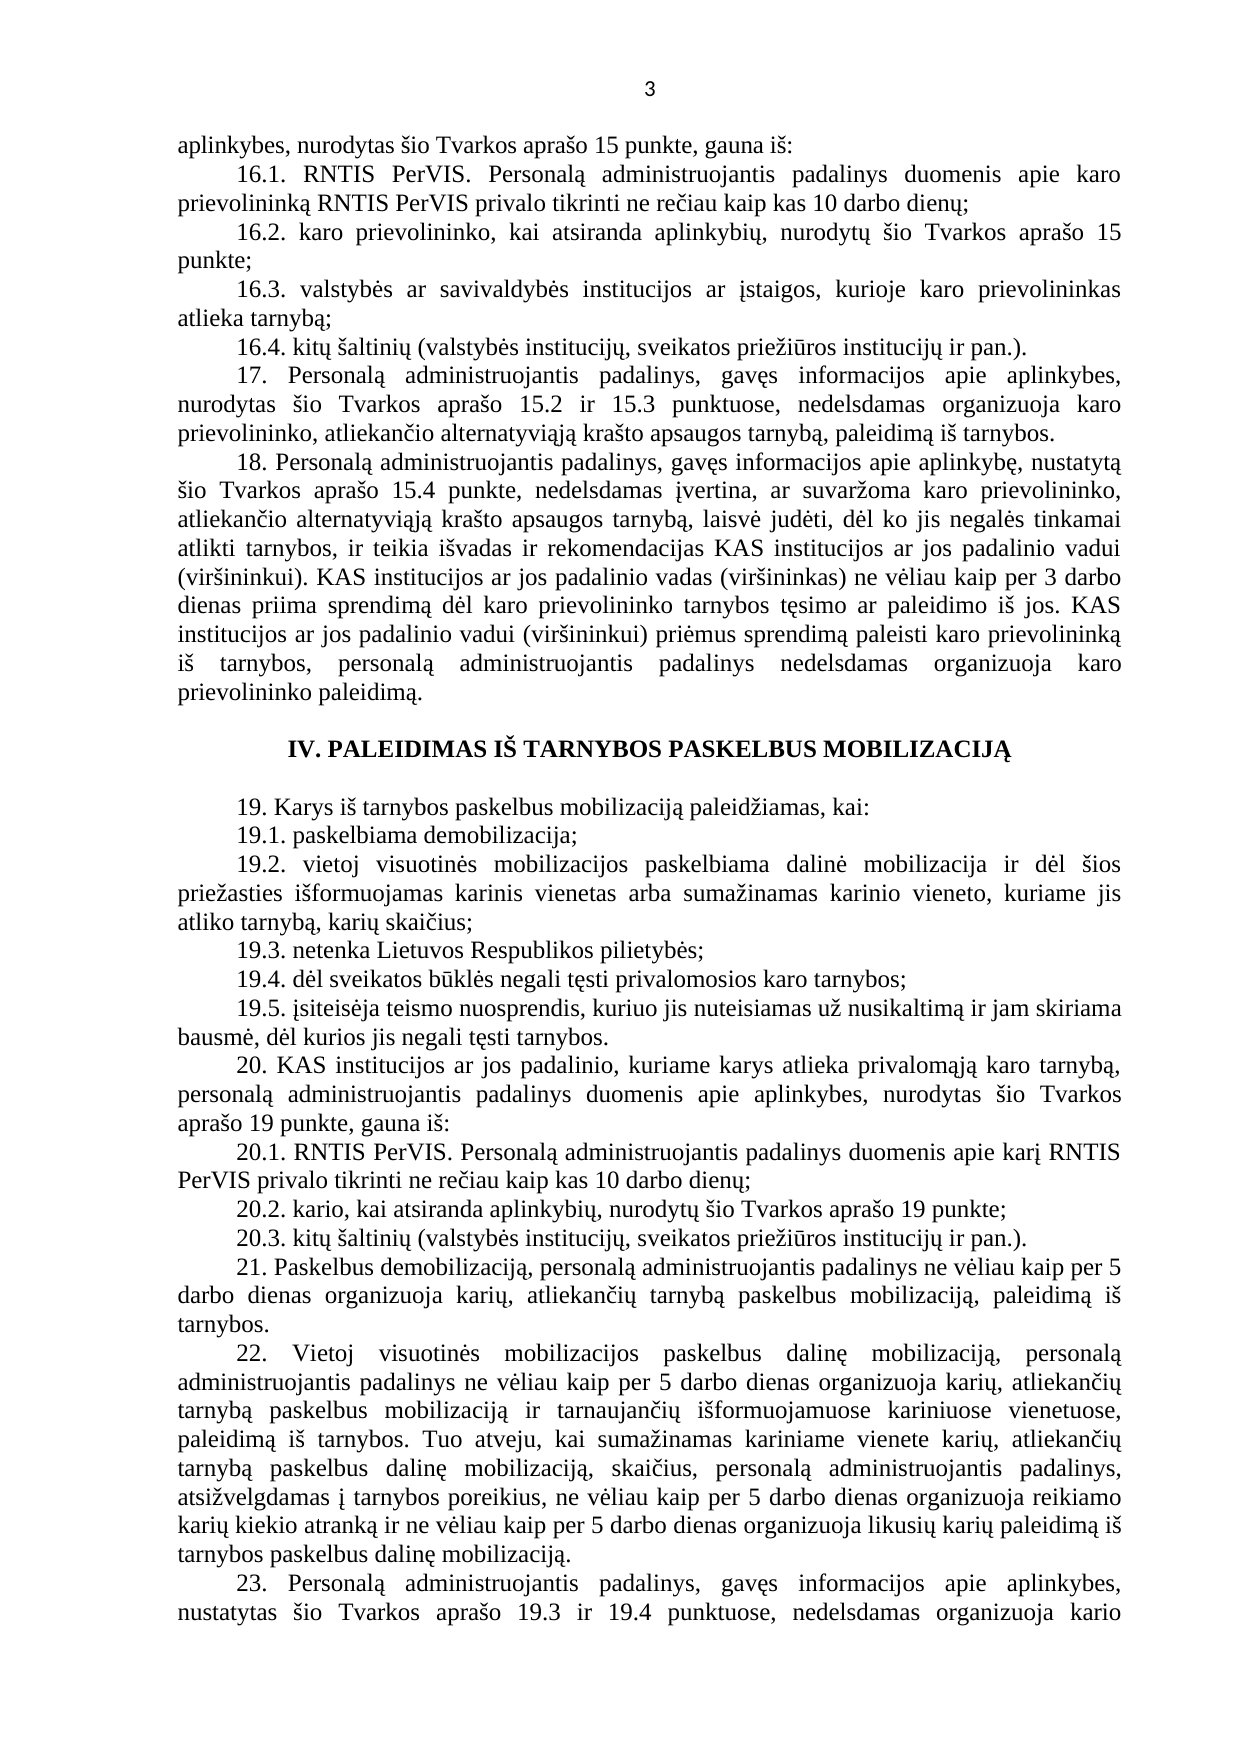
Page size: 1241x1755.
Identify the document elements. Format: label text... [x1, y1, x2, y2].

text 20.2. kario, kai atsiranda aplinkybių, nurodytų šio Tvarkos aprašo 19 punkte; [177, 1194, 1122, 1223]
text 23. Personalą administruojantis padalinys, gavęs informacijos apie aplinkybes, nustatytas šio Tvarkos aprašo 19.3 ir 19.4 punktuose, nedelsdamas organizuoja kario [177, 1568, 1122, 1626]
text 20.1. RNTIS PerVIS. Personalą administruojantis padalinys duomenis apie karį RNTIS PerVIS privalo tikrinti ne rečiau kaip kas 10 darbo dienų; [177, 1137, 1122, 1194]
text 20.3. kitų šaltinių (valstybės institucijų, sveikatos priežiūros institucijų ir pan.). [177, 1223, 1122, 1252]
text 19.4. dėl sveikatos būklės negali tęsti privalomosios karo tarnybos; [177, 964, 1122, 993]
text 16.3. valstybės ar savivaldybės institucijos ar įstaigos, kurioje karo prievolininkas atlieka tarnybą; [177, 274, 1122, 332]
text 20. KAS institucijos ar jos padalinio, kuriame karys atlieka privalomąją karo tarnybą, personalą administruojantis padalinys duomenis apie aplinkybes, nurodytas šio Tvarkos aprašo 19 punkte, gauna iš: [177, 1051, 1122, 1137]
text 19. Karys iš tarnybos paskelbus mobilizaciją paleidžiamas, kai: [177, 792, 1122, 821]
text IV. PALEIDIMAS IŠ TARNYBOS PASKELBUS MOBILIZACIJĄ [177, 734, 1122, 763]
text 16.4. kitų šaltinių (valstybės institucijų, sveikatos priežiūros institucijų ir pan.). [177, 332, 1122, 361]
text 21. Paskelbus demobilizaciją, personalą administruojantis padalinys ne vėliau kaip per 5 darbo dienas organizuoja karių, atliekančių tarnybą paskelbus mobilizaciją, paleidimą iš tarnybos. [177, 1252, 1122, 1338]
text aplinkybes, nurodytas šio Tvarkos aprašo 15 punkte, gauna iš: [177, 131, 1122, 159]
text 19.3. netenka Lietuvos Respublikos pilietybės; [177, 936, 1122, 964]
text 19.2. vietoj visuotinės mobilizacijos paskelbiama dalinė mobilizacija ir dėl šios priežasties išformuojamas karinis vienetas arba sumažinamas karinio vieneto, kuriame jis atliko tarnybą, karių skaičius; [177, 849, 1122, 936]
text 19.1. paskelbiama demobilizacija; [177, 821, 1122, 849]
text 22. Vietoj visuotinės mobilizacijos paskelbus dalinę mobilizaciją, personalą administruojantis padalinys ne vėliau kaip per 5 darbo dienas organizuoja karių, atliekančių tarnybą paskelbus mobilizaciją ir tarnaujančių išformuojamuose kariniuose vienetuose, paleidimą iš tarnybos. Tuo atveju, kai sumažinamas kariniame vienete karių, atliekančių tarnybą paskelbus dalinę mobilizaciją, skaičius, personalą administruojantis padalinys, atsižvelgdamas į tarnybos poreikius, ne vėliau kaip per 5 darbo dienas organizuoja reikiamo karių kiekio atranką ir ne vėliau kaip per 5 darbo dienas organizuoja likusių karių paleidimą iš tarnybos paskelbus dalinę mobilizaciją. [177, 1338, 1122, 1568]
text 16.1. RNTIS PerVIS. Personalą administruojantis padalinys duomenis apie karo prievolininką RNTIS PerVIS privalo tikrinti ne rečiau kaip kas 10 darbo dienų; [177, 159, 1122, 217]
text 18. Personalą administruojantis padalinys, gavęs informacijos apie aplinkybę, nustatytą šio Tvarkos aprašo 15.4 punkte, nedelsdamas įvertina, ar suvaržoma karo prievolininko, atliekančio alternatyviąją krašto apsaugos tarnybą, laisvė judėti, dėl ko jis negalės tinkamai atlikti tarnybos, ir teikia išvadas ir rekomendacijas KAS institucijos ar jos padalinio vadui (viršininkui). KAS institucijos ar jos padalinio vadas (viršininkas) ne vėliau kaip per 3 darbo dienas priima sprendimą dėl karo prievolininko tarnybos tęsimo ar paleidimo iš jos. KAS institucijos ar jos padalinio vadui (viršininkui) priėmus sprendimą paleisti karo prievolininką iš tarnybos, personalą administruojantis padalinys nedelsdamas organizuoja karo prievolininko paleidimą. [177, 447, 1122, 706]
text 19.5. įsiteisėja teismo nuosprendis, kuriuo jis nuteisiamas už nusikaltimą ir jam skiriama bausmė, dėl kurios jis negali tęsti tarnybos. [177, 993, 1122, 1051]
text 16.2. karo prievolininko, kai atsiranda aplinkybių, nurodytų šio Tvarkos aprašo 15 punkte; [177, 217, 1122, 274]
text 17. Personalą administruojantis padalinys, gavęs informacijos apie aplinkybes, nurodytas šio Tvarkos aprašo 15.2 ir 15.3 punktuose, nedelsdamas organizuoja karo prievolininko, atliekančio alternatyviąją krašto apsaugos tarnybą, paleidimą iš tarnybos. [177, 361, 1122, 447]
